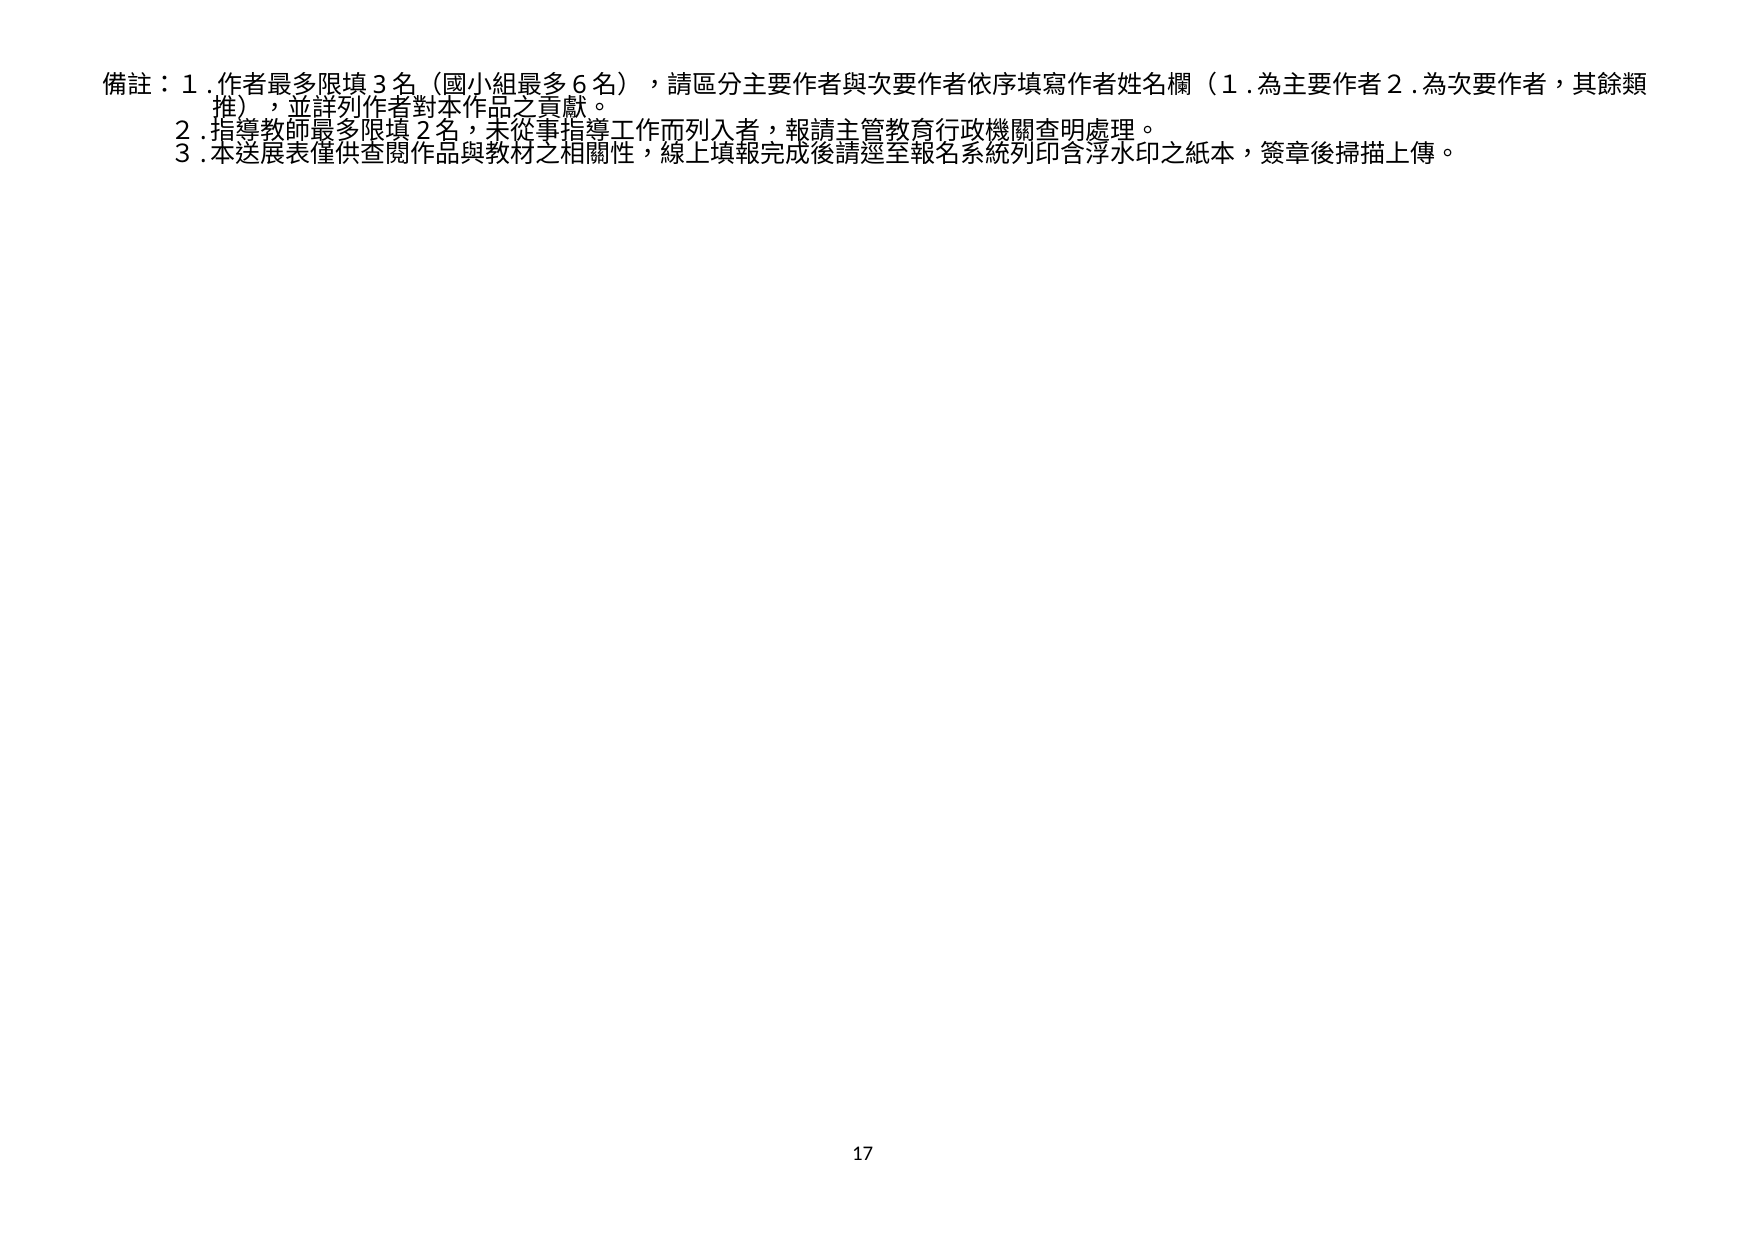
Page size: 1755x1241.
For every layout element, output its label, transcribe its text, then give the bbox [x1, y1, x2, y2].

text ３.本送展表僅供查閱作品與教材之相關性，線上填報完成後請逕至報名系統列印含浮水印之紙本，簽章後掃描上傳。 [96, 144, 1648, 167]
text ２.指導教師最多限填2名，未從事指導工作而列入者，報請主管教育行政機關查明處理。 [743, 121, 799, 144]
text ２.指導教師最多限填2名，未從事指導工作而列入者，報請主管教育行政機關查明處理。 [991, 121, 1031, 144]
text ２.指導教師最多限填2名，未從事指導工作而列入者，報請主管教育行政機關查明處理。 [1032, 121, 1104, 144]
text ２.指導教師最多限填2名，未從事指導工作而列入者，報請主管教育行政機關查明處理。 [372, 121, 529, 144]
text ２.指導教師最多限填2名，未從事指導工作而列入者，報請主管教育行政機關查明處理。 [800, 121, 990, 144]
text ２.指導教師最多限填2名，未從事指導工作而列入者，報請主管教育行政機關查明處理。 [96, 121, 371, 144]
text ２.指導教師最多限填2名，未從事指導工作而列入者，報請主管教育行政機關查明處理。 [1089, 121, 1648, 144]
text 備註：１.作者最多限填3名（國小組最多6名），請區分主要作者與次要作者依序填寫作者姓名欄（１.為主要作者２.為次要作者，其餘類推），並詳列作者對本作品之貢獻。 [102, 75, 1648, 121]
text ２.指導教師最多限填2名，未從事指導工作而列入者，報請主管教育行政機關查明處理。 [566, 121, 745, 144]
